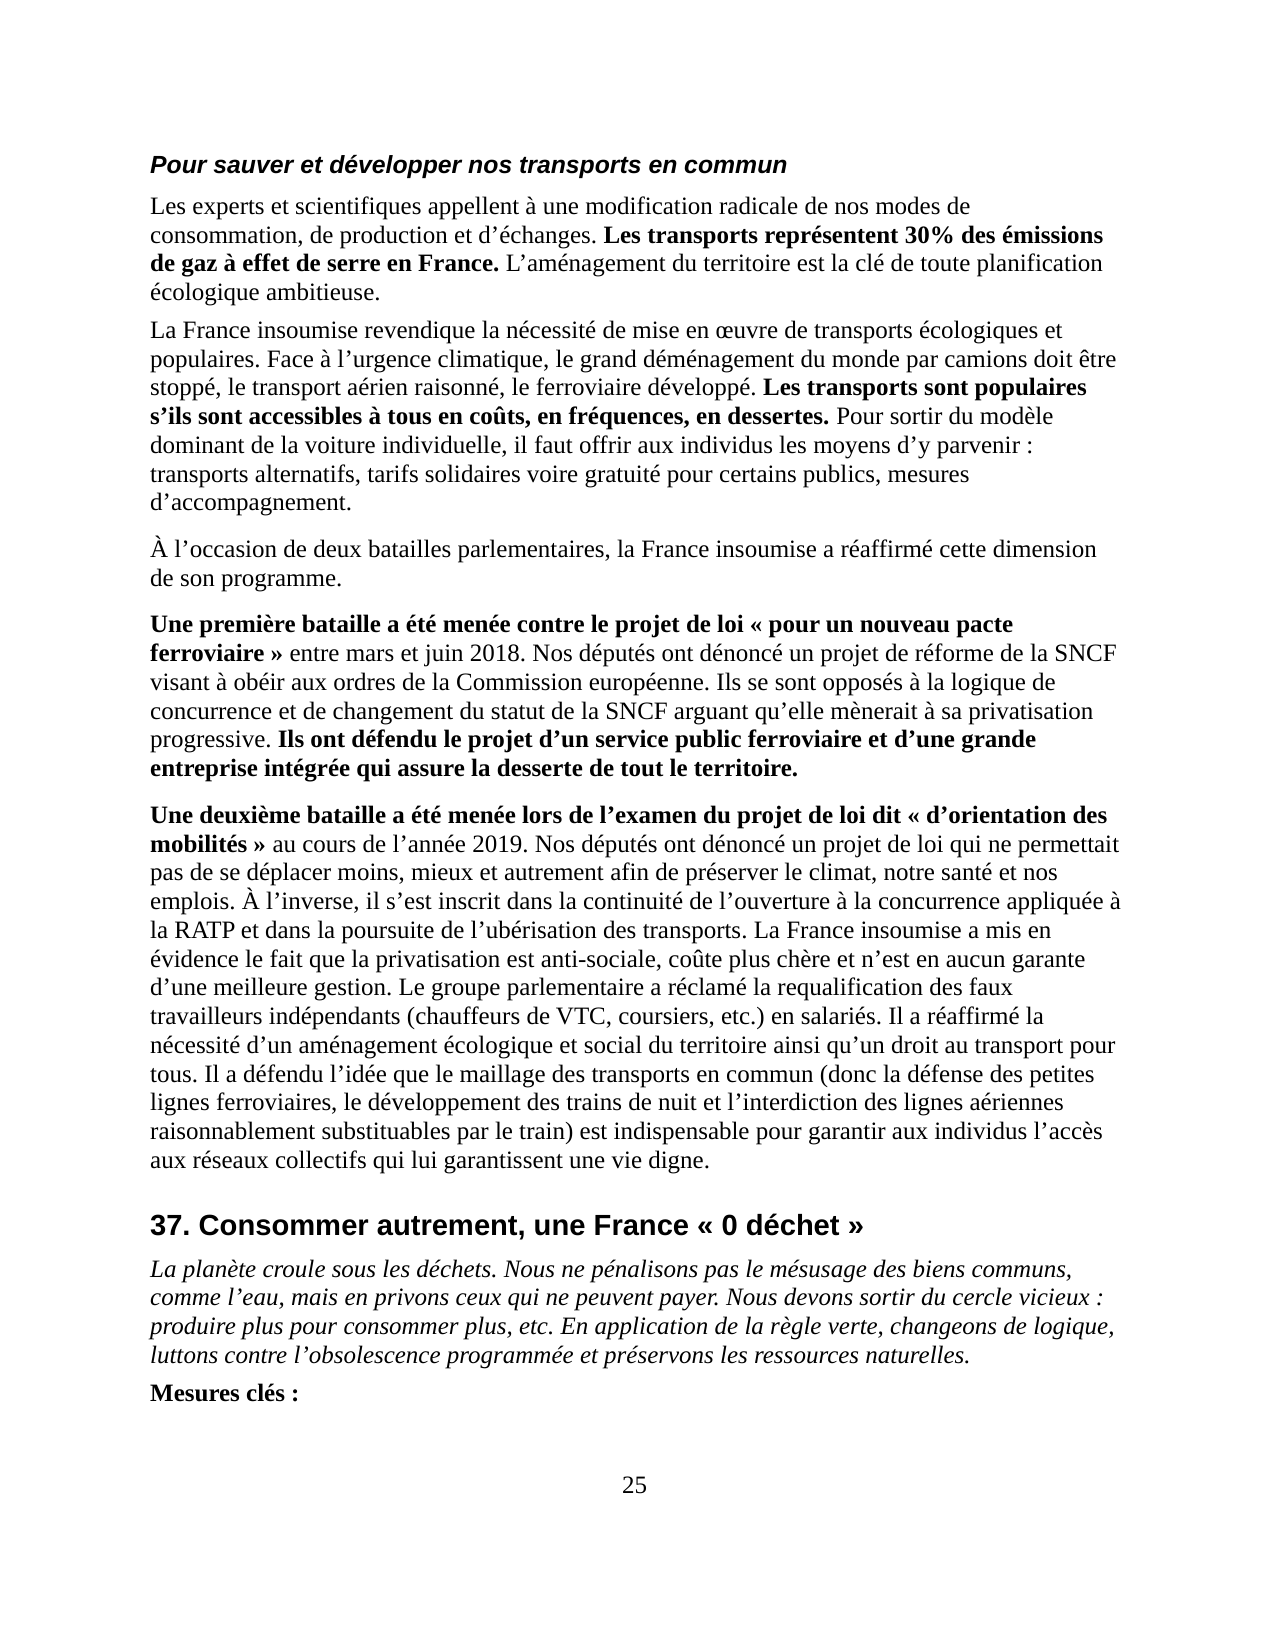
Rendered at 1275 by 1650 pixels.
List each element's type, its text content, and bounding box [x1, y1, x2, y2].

subtitle 37. Consommer autrement, une France « 0 déchet » [150, 1208, 1125, 1241]
text Mesures clés : [150, 1378, 1125, 1406]
text Les experts et scientifiques appellent à une modification radicale de nos modes de consommation, de production et d’échanges. Les transports représentent 30% des émissions de gaz à effet de serre en France. L’aménagement du territoire est la clé de toute planification écologique ambitieuse. [150, 191, 1125, 306]
text Une première bataille a été menée contre le projet de loi « pour un nouveau pacte ferroviaire » entre mars et juin 2018. Nos députés ont dénoncé un projet de réforme de la SNCF visant à obéir aux ordres de la Commission européenne. Ils se sont opposés à la logique de concurrence et de changement du statut de la SNCF arguant qu’elle mènerait à sa privatisation progressive. Ils ont défendu le projet d’un service public ferroviaire et d’une grande entreprise intégrée qui assure la desserte de tout le territoire. [150, 609, 1125, 782]
subtitle Pour sauver et développer nos transports en commun [150, 150, 1125, 178]
text Une deuxième bataille a été menée lors de l’examen du projet de loi dit « d’orientation des mobilités » au cours de l’année 2019. Nos députés ont dénoncé un projet de loi qui ne permettait pas de se déplacer moins, mieux et autrement afin de préserver le climat, notre santé et nos emplois. À l’inverse, il s’est inscrit dans la continuité de l’ouverture à la concurrence appliquée à la RATP et dans la poursuite de l’ubérisation des transports. La France insoumise a mis en évidence le fait que la privatisation est anti-sociale, coûte plus chère et n’est en aucun garante d’une meilleure gestion. Le groupe parlementaire a réclamé la requalification des faux travailleurs indépendants (chauffeurs de VTC, coursiers, etc.) en salariés. Il a réaffirmé la nécessité d’un aménagement écologique et social du territoire ainsi qu’un droit au transport pour tous. Il a défendu l’idée que le maillage des transports en commun (donc la défense des petites lignes ferroviaires, le développement des trains de nuit et l’interdiction des lignes aériennes raisonnablement substituables par le train) est indispensable pour garantir aux individus l’accès aux réseaux collectifs qui lui garantissent une vie digne. [150, 800, 1125, 1174]
text À l’occasion de deux batailles parlementaires, la France insoumise a réaffirmé cette dimension de son programme. [150, 534, 1125, 592]
text La planète croule sous les déchets. Nous ne pénalisons pas le mésusage des biens communs, comme l’eau, mais en privons ceux qui ne peuvent payer. Nous devons sortir du cercle vicieux : produire plus pour consommer plus, etc. En application de la règle verte, changeons de logique, luttons contre l’obsolescence programmée et préservons les ressources naturelles. [150, 1254, 1125, 1369]
text La France insoumise revendique la nécessité de mise en œuvre de transports écologiques et populaires. Face à l’urgence climatique, le grand déménagement du monde par camions doit être stoppé, le transport aérien raisonné, le ferroviaire développé. Les transports sont populaires s’ils sont accessibles à tous en coûts, en fréquences, en dessertes. Pour sortir du modèle dominant de la voiture individuelle, il faut offrir aux individus les moyens d’y parvenir : transports alternatifs, tarifs solidaires voire gratuité pour certains publics, mesures d’accompagnement. [150, 315, 1125, 516]
